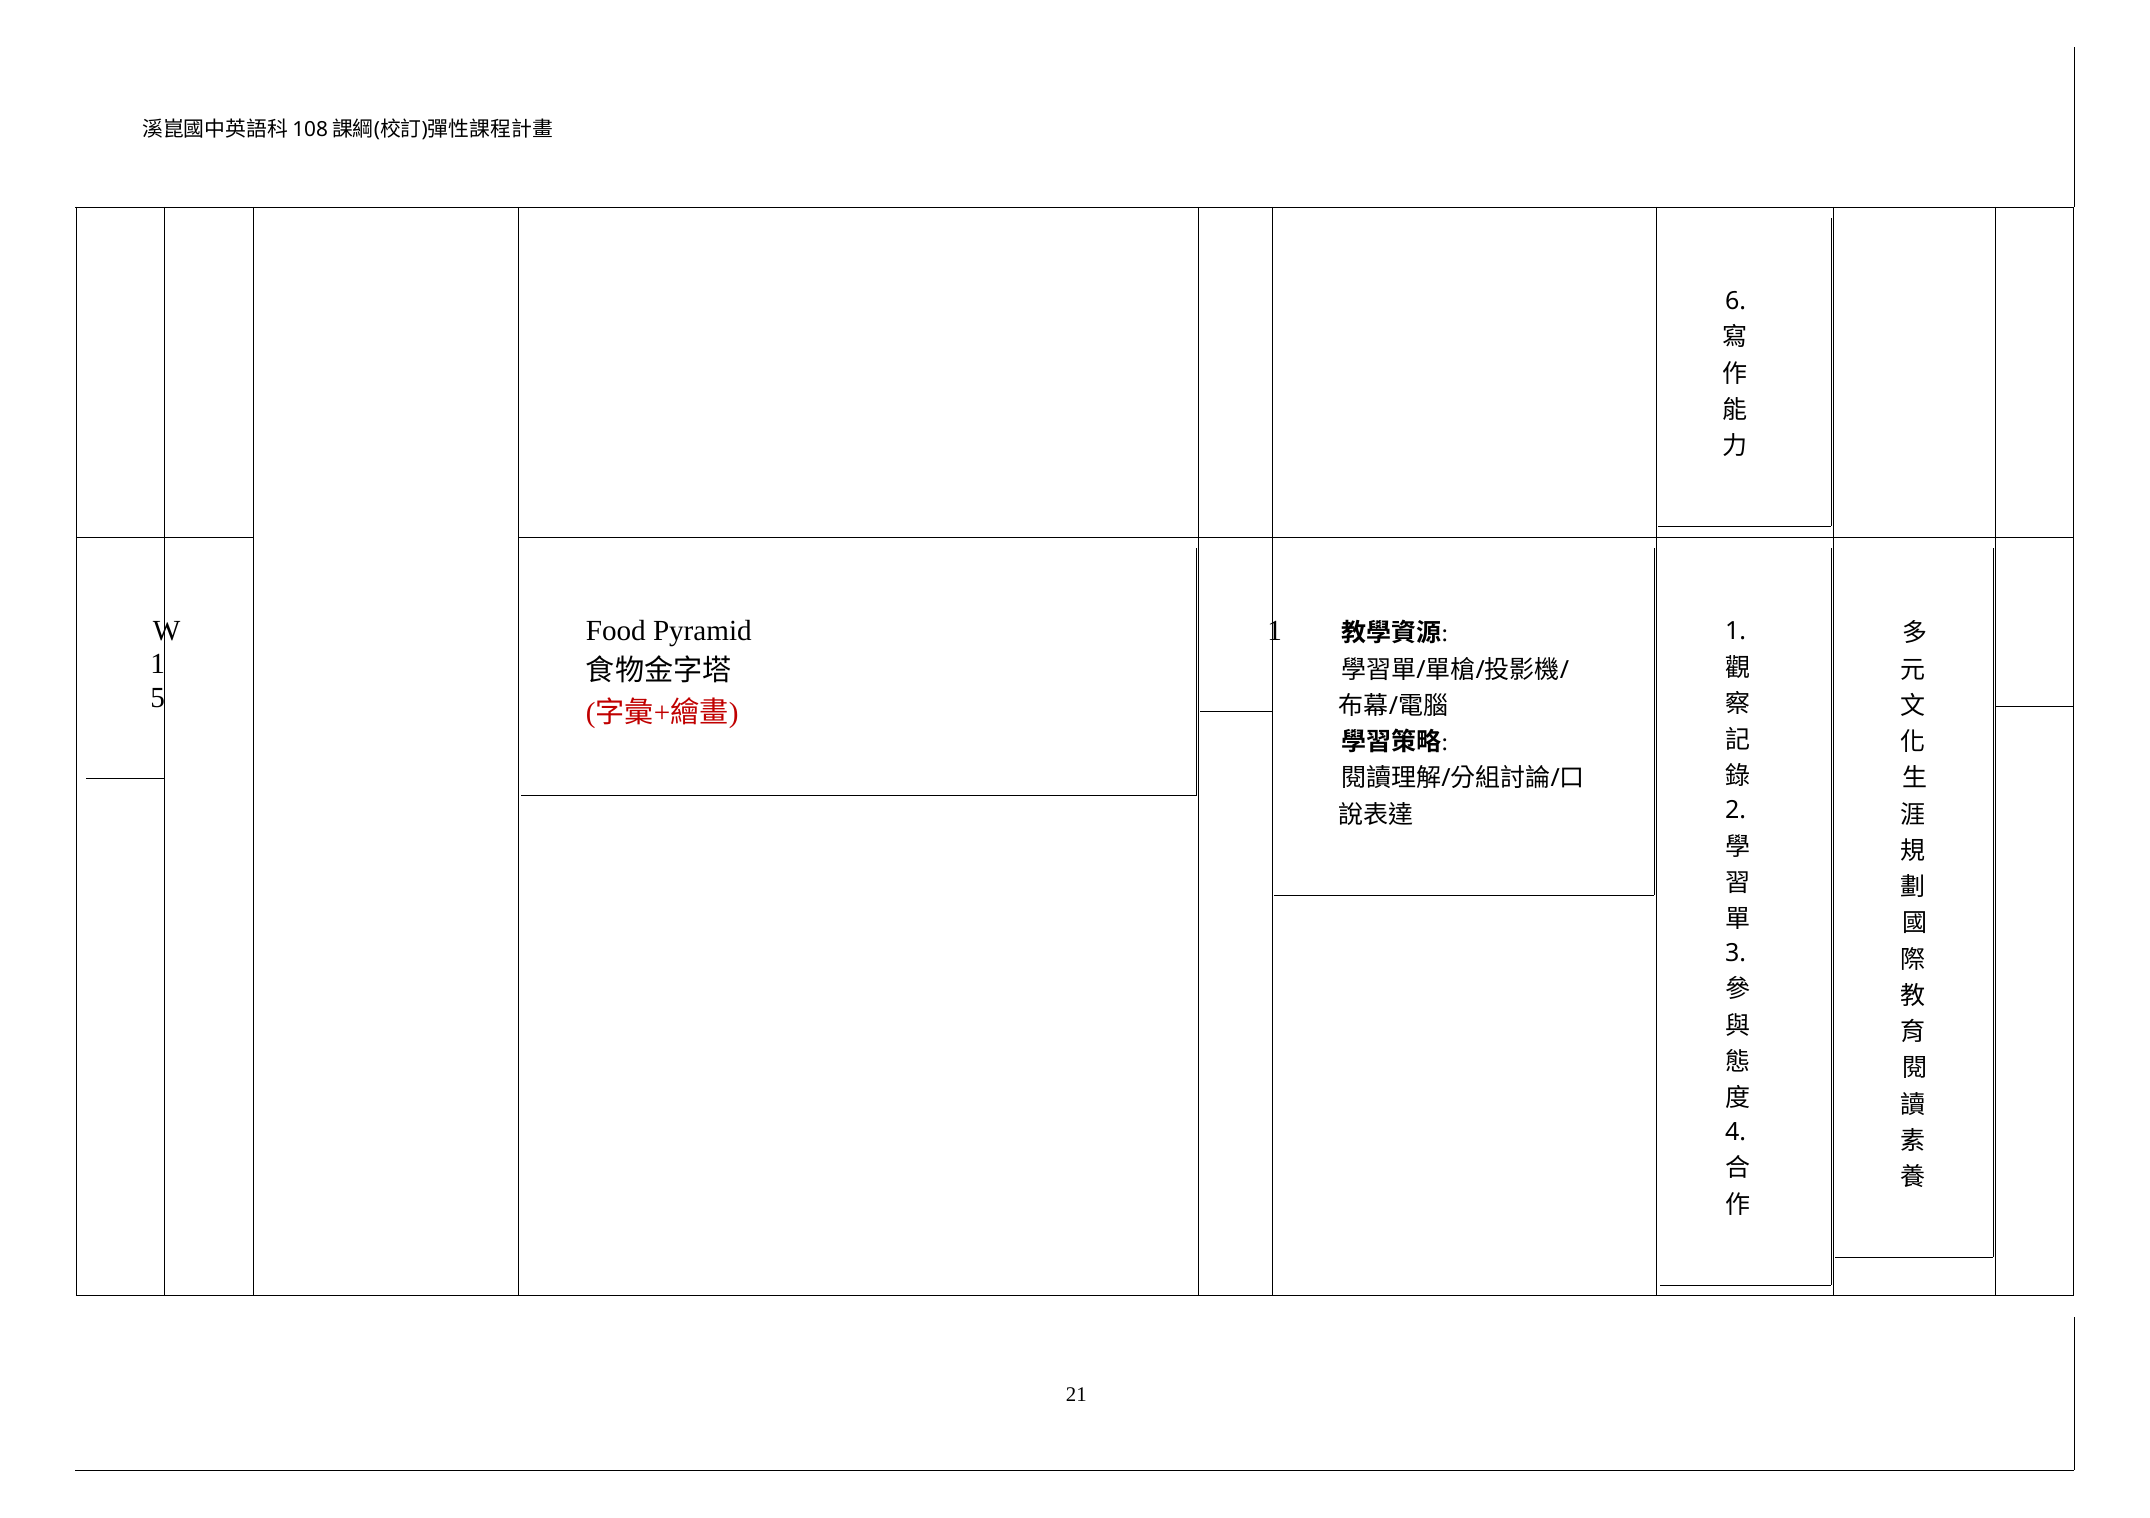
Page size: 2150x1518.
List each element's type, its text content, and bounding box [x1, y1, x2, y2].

table_cell [1996, 208, 2073, 537]
table_cell W15 [77, 538, 164, 1295]
table_cell [519, 208, 1198, 537]
table_cell 1 [1199, 538, 1272, 1295]
table_cell W14 [77, 208, 164, 537]
table_cell [254, 208, 518, 1295]
table_cell 6.寫作能力 [1657, 208, 1833, 537]
table_cell [1834, 208, 1995, 537]
table_cell Food Pyramid 食物金字塔 (字彙+繪畫) [519, 538, 1198, 1295]
table_cell 多元文化 生涯規劃 國際教育 閱讀素養 [1834, 538, 1995, 1295]
table_cell 教學資源: 學習單/單槍/投影機/布幕/電腦 學習策略: 聽力練習/字彙建構 [1273, 208, 1656, 537]
table_cell 1.觀察記錄 2.學習單 3.參與態度 4.合作 [1657, 538, 1833, 1295]
table_cell 1 [1199, 208, 1272, 537]
table_cell [165, 538, 253, 1295]
table_cell [165, 208, 253, 537]
table_cell 教學資源: 學習單/單槍/投影機/布幕/電腦 學習策略: 閱讀理解/分組討論/口說表達 [1273, 538, 1656, 1295]
table_cell [1996, 538, 2073, 706]
table_cell [1996, 707, 2073, 1295]
